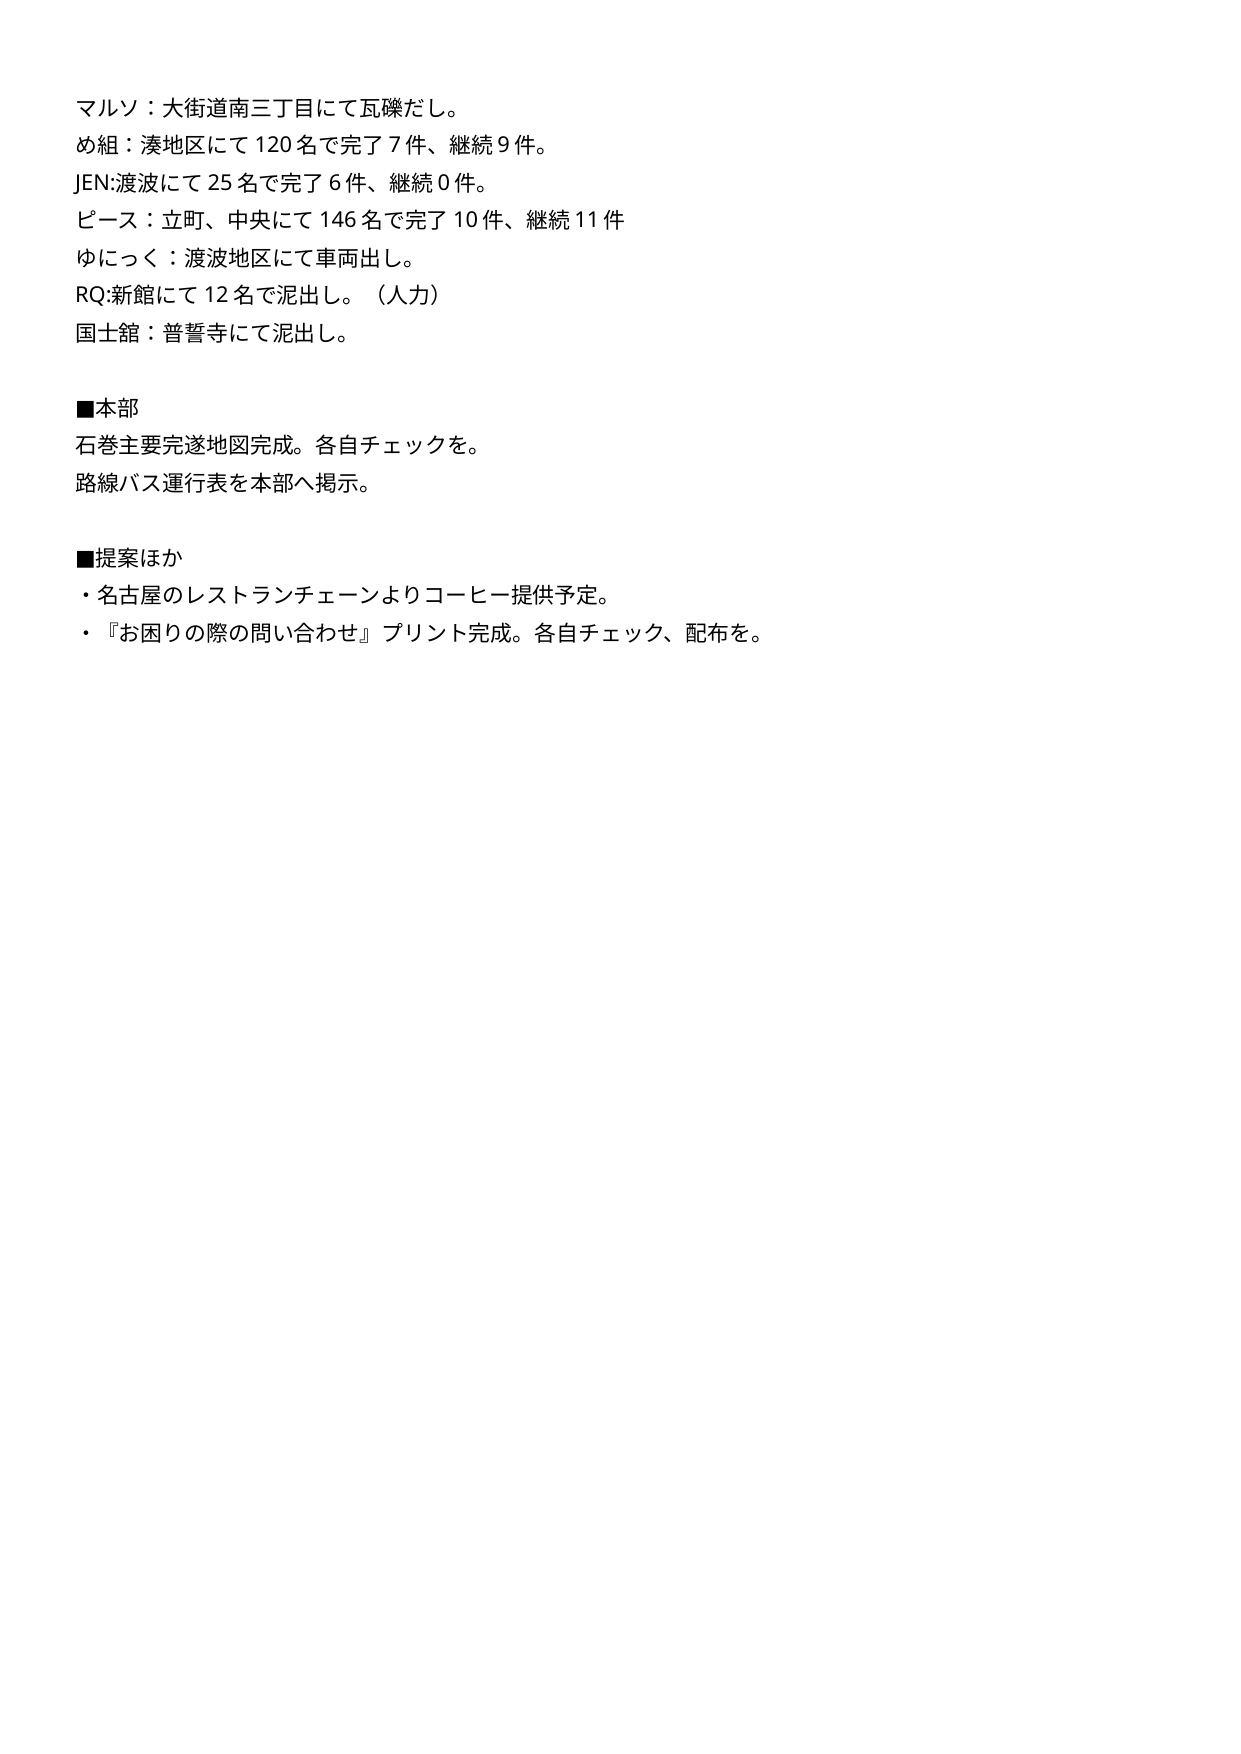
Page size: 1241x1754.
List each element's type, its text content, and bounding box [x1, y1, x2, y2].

text マルソ：大街道南三丁目にて瓦礫だし。 [75, 81, 1165, 119]
text ピース：立町、中央にて146名で完了10件、継続11件 [75, 194, 1165, 231]
text ■本部 [75, 381, 1165, 419]
text JEN:渡波にて25名で完了6件、継続0件。 [75, 156, 1165, 194]
text ゆにっく：渡波地区にて車両出し。 [75, 231, 1165, 269]
text ・名古屋のレストランチェーンよりコーヒー提供予定。 [75, 569, 1165, 606]
text 路線バス運行表を本部へ掲示。 [75, 456, 1165, 494]
text ・『お困りの際の問い合わせ』プリント完成。各自チェック、配布を。 [75, 606, 1165, 644]
text ■提案ほか [75, 531, 1165, 569]
text RQ:新館にて12名で泥出し。（人力） [75, 269, 1165, 306]
text 国士舘：普誓寺にて泥出し。 [75, 306, 1165, 344]
text め組：湊地区にて120名で完了7件、継続9件。 [75, 119, 1165, 156]
text 石巻主要完遂地図完成。各自チェックを。 [75, 419, 1165, 456]
